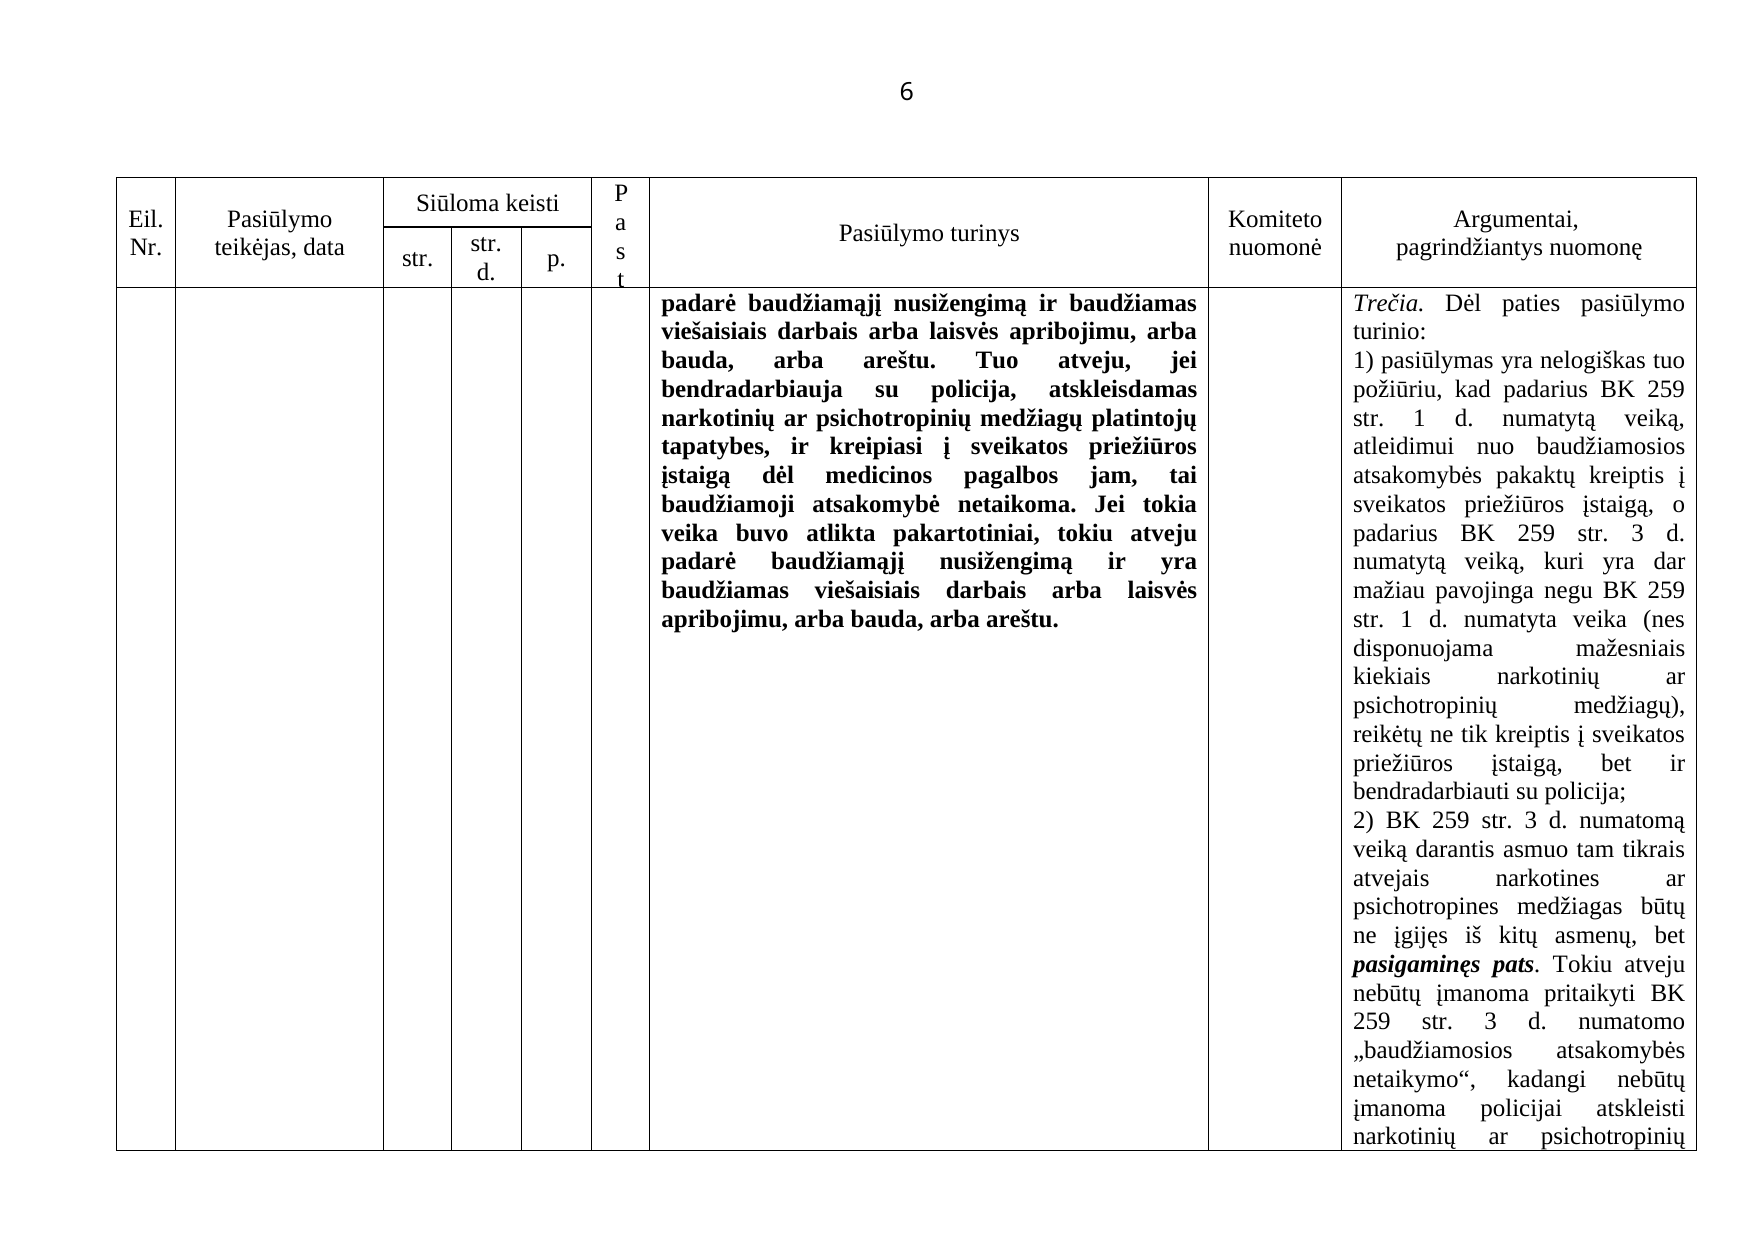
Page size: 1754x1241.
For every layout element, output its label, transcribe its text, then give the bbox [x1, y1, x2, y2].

table_cell [522, 288, 591, 1150]
table_header Pasiūlymo teikėjas, data [176, 178, 383, 287]
table_header Komiteto nuomonė [1209, 178, 1341, 287]
table_cell [592, 288, 649, 1150]
table_header Siūloma keisti [384, 178, 591, 226]
table_cell [176, 288, 383, 1150]
table_cell padarė baudžiamąjį nusižengimą ir baudžiamas viešaisiais darbais arba laisvės apribojimu, arba bauda, arba areštu. Tuo atveju, jei bendradarbiauja su policija, atskleisdamas narkotinių ar psichotropinių medžiagų platintojų tapatybes, ir kreipiasi į sveikatos priežiūros įstaigą dėl medicinos pagalbos jam, tai baudžiamoji atsakomybė netaikoma. Jei tokia veika buvo atlikta pakartotiniai, tokiu atveju padarė baudžiamąjį nusižengimą ir yra baudžiamas viešaisiais darbais arba laisvės apribojimu, arba bauda, arba areštu. [650, 288, 1208, 1150]
table_cell [1209, 288, 1341, 1150]
table_header Argumentai, pagrindžiantys nuomonę [1342, 178, 1696, 287]
table_cell str. [384, 228, 451, 287]
table_header Pastabos [592, 178, 649, 287]
table_cell [384, 288, 451, 1150]
table_header Pasiūlymo turinys [650, 178, 1208, 287]
table_cell Trečia. Dėl paties pasiūlymo turinio: 1) pasiūlymas yra nelogiškas tuo požiūriu, kad padarius BK 259 str. 1 d. numatytą veiką, atleidimui nuo baudžiamosios atsakomybės pakaktų kreiptis į sveikatos priežiūros įstaigą, o padarius BK 259 str. 3 d. numatytą veiką, kuri yra dar mažiau pavojinga negu BK 259 str. 1 d. numatyta veika (nes disponuojama mažesniais kiekiais narkotinių ar psichotropinių medžiagų), reikėtų ne tik kreiptis į sveikatos priežiūros įstaigą, bet ir bendradarbiauti su policija; 2) BK 259 str. 3 d. numatomą veiką darantis asmuo tam tikrais atvejais narkotines ar psichotropines medžiagas būtų ne įgijęs iš kitų asmenų, bet pasigaminęs pats. Tokiu atveju nebūtų įmanoma pritaikyti BK 259 str. 3 d. numatomo „baudžiamosios atsakomybės netaikymo“, kadangi nebūtų įmanoma policijai atskleisti narkotinių ar psichotropinių [1342, 288, 1696, 1150]
table_cell [117, 288, 175, 1150]
table_cell str. d. [452, 228, 521, 287]
table_header Eil. Nr. [117, 178, 175, 287]
table_cell [452, 288, 521, 1150]
table_cell p. [522, 228, 591, 287]
